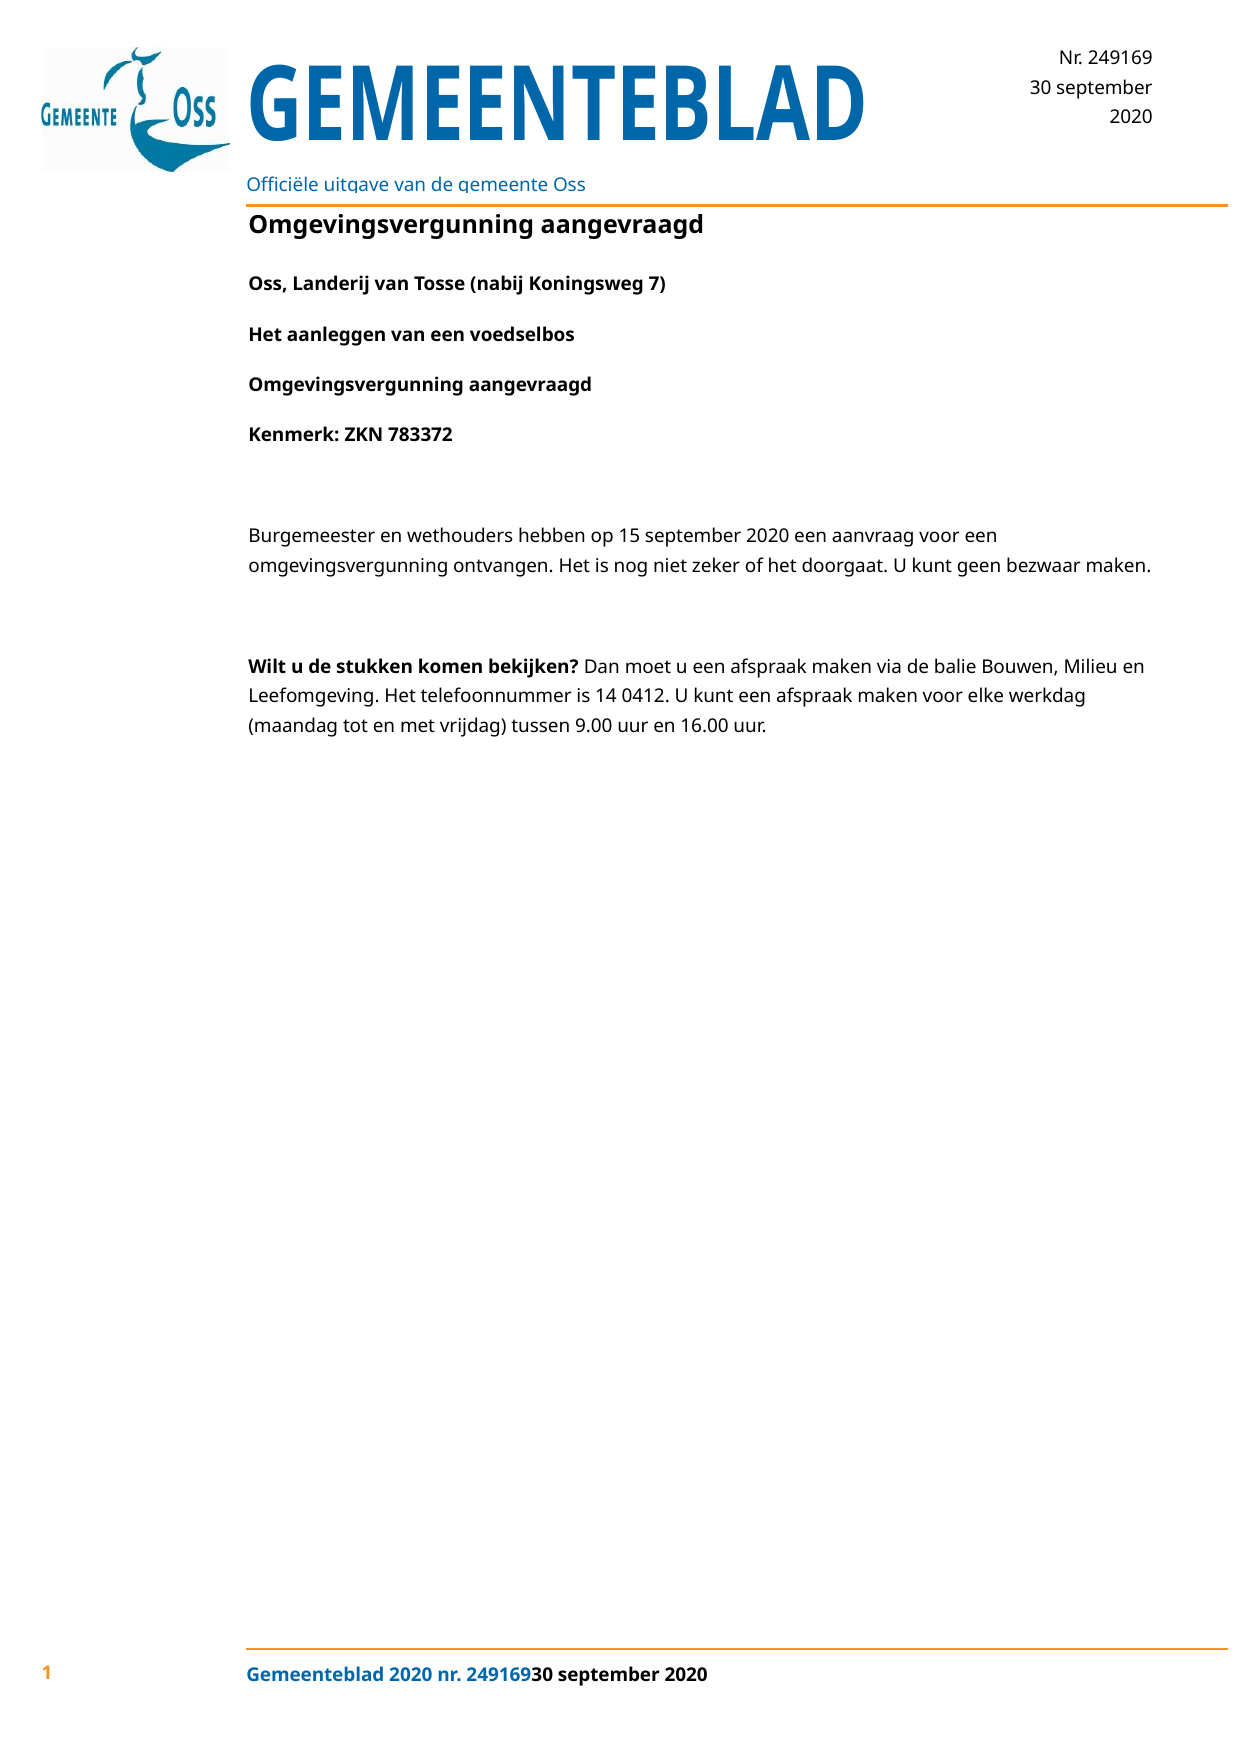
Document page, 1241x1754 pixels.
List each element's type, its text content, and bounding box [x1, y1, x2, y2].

text Kenmerk: ZKN 783372 [248, 422, 1152, 447]
text Oss, Landerij van Tosse (nabij Koningsweg 7) [248, 270, 1152, 296]
text Omgevingsvergunning aangevraagd [248, 207, 1152, 241]
text Omgevingsvergunning aangevraagd [248, 371, 1152, 397]
text Het aanleggen van een voedselbos [248, 321, 1152, 346]
text Wilt u de stukken komen bekijken? Dan moet u een afspraak maken via de balie Bouwen, Milieu en Leefomgeving. Het telefoonnummer is 14 0412. U kunt een afspraak maken voor elke werkdag (maandag tot en met vrijdag) tussen 9.00 uur en 16.00 uur. [248, 653, 1152, 738]
text Burgemeester en wethouders hebben op 15 september 2020 een aanvraag voor een omgevingsvergunning ontvangen. Het is nog niet zeker of het doorgaat. U kunt geen bezwaar maken. [248, 522, 1152, 578]
picture [41, 47, 231, 172]
